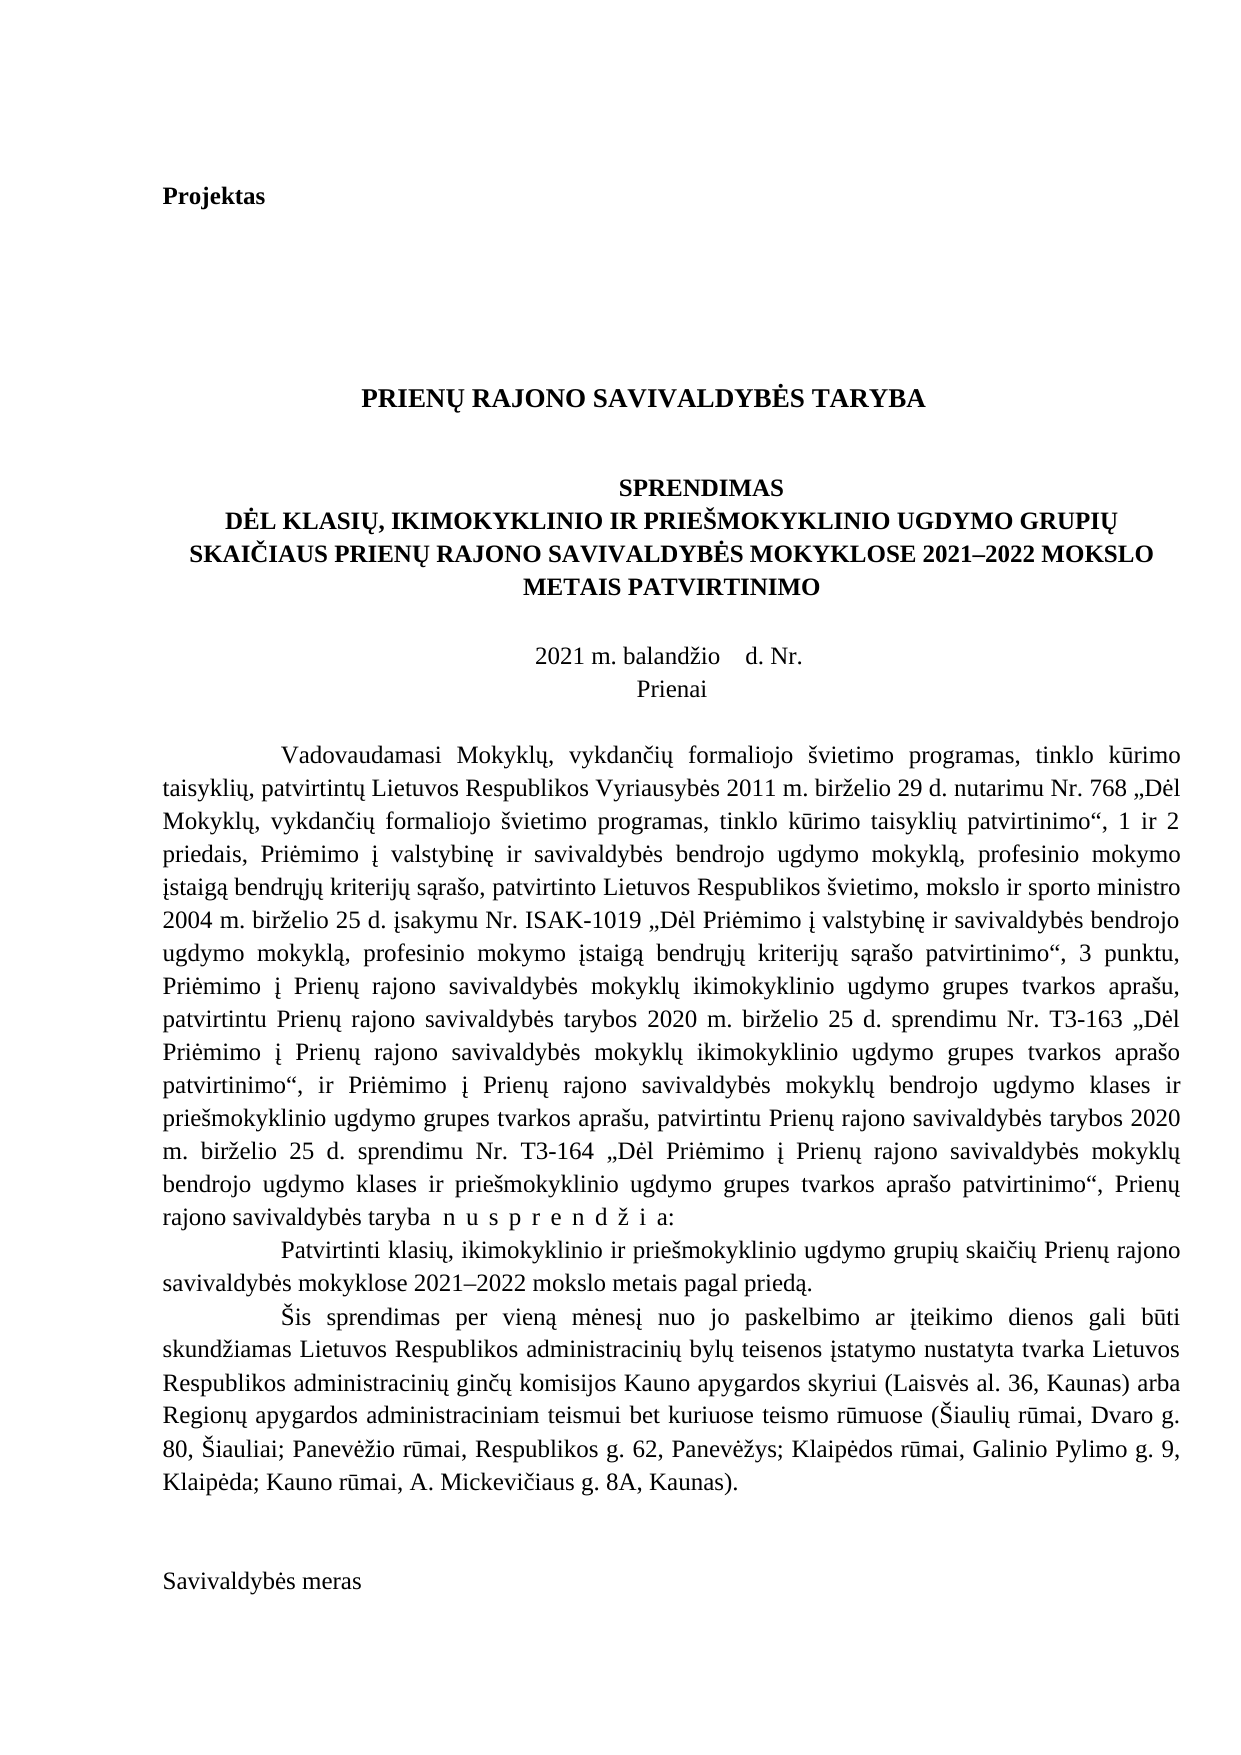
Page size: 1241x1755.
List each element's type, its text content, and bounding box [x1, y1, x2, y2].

text Sprendimas [162, 473, 1181, 502]
text Šis sprendimas per vieną mėnesį nuo jo paskelbimo ar įteikimo dienos gali būti skundžiamas Lietuvos Respublikos administracinių bylų teisenos įstatymo nustatyta tvarka Lietuvos Respublikos administracinių ginčų komisijos Kauno apygardos skyriui (Laisvės al. 36, Kaunas) arba Regionų apygardos administraciniam teismui bet kuriuose teismo rūmuose (Šiaulių rūmai, Dvaro g. 80, Šiauliai; Panevėžio rūmai, Respublikos g. 62, Panevėžys; Klaipėdos rūmai, Galinio Pylimo g. 9, Klaipėda; Kauno rūmai, A. Mickevičiaus g. 8A, Kaunas). [162, 1302, 1181, 1495]
text Vadovaudamasi Mokyklų, vykdančių formaliojo švietimo programas, tinklo kūrimo taisyklių, patvirtintų Lietuvos Respublikos Vyriausybės 2011 m. birželio 29 d. nutarimu Nr. 768 „Dėl Mokyklų, vykdančių formaliojo švietimo programas, tinklo kūrimo taisyklių patvirtinimo“, 1 ir 2 priedais, Priėmimo į valstybinę ir savivaldybės bendrojo ugdymo mokyklą, profesinio mokymo įstaigą bendrųjų kriterijų sąrašo, patvirtinto Lietuvos Respublikos švietimo, mokslo ir sporto ministro 2004 m. birželio 25 d. įsakymu Nr. ISAK-1019 „Dėl Priėmimo į valstybinę ir savivaldybės bendrojo ugdymo mokyklą, profesinio mokymo įstaigą bendrųjų kriterijų sąrašo patvirtinimo“, 3 punktu, Priėmimo į Prienų rajono savivaldybės mokyklų ikimokyklinio ugdymo grupes tvarkos aprašu, patvirtintu Prienų rajono savivaldybės tarybos 2020 m. birželio 25 d. sprendimu Nr. T3-163 „Dėl Priėmimo į Prienų rajono savivaldybės mokyklų ikimokyklinio ugdymo grupes tvarkos aprašo patvirtinimo“, ir Priėmimo į Prienų rajono savivaldybės mokyklų bendrojo ugdymo klases ir priešmokyklinio ugdymo grupes tvarkos aprašu, patvirtintu Prienų rajono savivaldybės tarybos 2020 m. birželio 25 d. sprendimu Nr. T3-164 „Dėl Priėmimo į Prienų rajono savivaldybės mokyklų bendrojo ugdymo klases ir priešmokyklinio ugdymo grupes tvarkos aprašo patvirtinimo“, Prienų rajono savivaldybės taryba nusprendžia: [162, 740, 1181, 1231]
text Patvirtinti klasių, ikimokyklinio ir priešmokyklinio ugdymo grupių skaičių Prienų rajono savivaldybės mokyklose 2021–2022 mokslo metais pagal priedą. [162, 1236, 1181, 1297]
text Projektas [162, 148, 1181, 382]
text Savivaldybės meras [162, 1566, 1181, 1594]
text Dėl KLASIŲ, IKIMOKYKLINIO IR PRIEŠMOKYKLINIO UGDYMO GRUPIŲ SKAIČIAUS PRIENŲ RAJONO SAVIVALDYBĖS MOKYKLOSE 2021–2022 MOKSLO METAIS PATVIRTINIMO [162, 506, 1181, 601]
text 2021 m. balandžio d. Nr. [162, 641, 1181, 670]
text Prienai [162, 674, 1181, 703]
text PRIENŲ RAJONO SAVIVALDYBĖS TARYBA [162, 382, 1181, 413]
